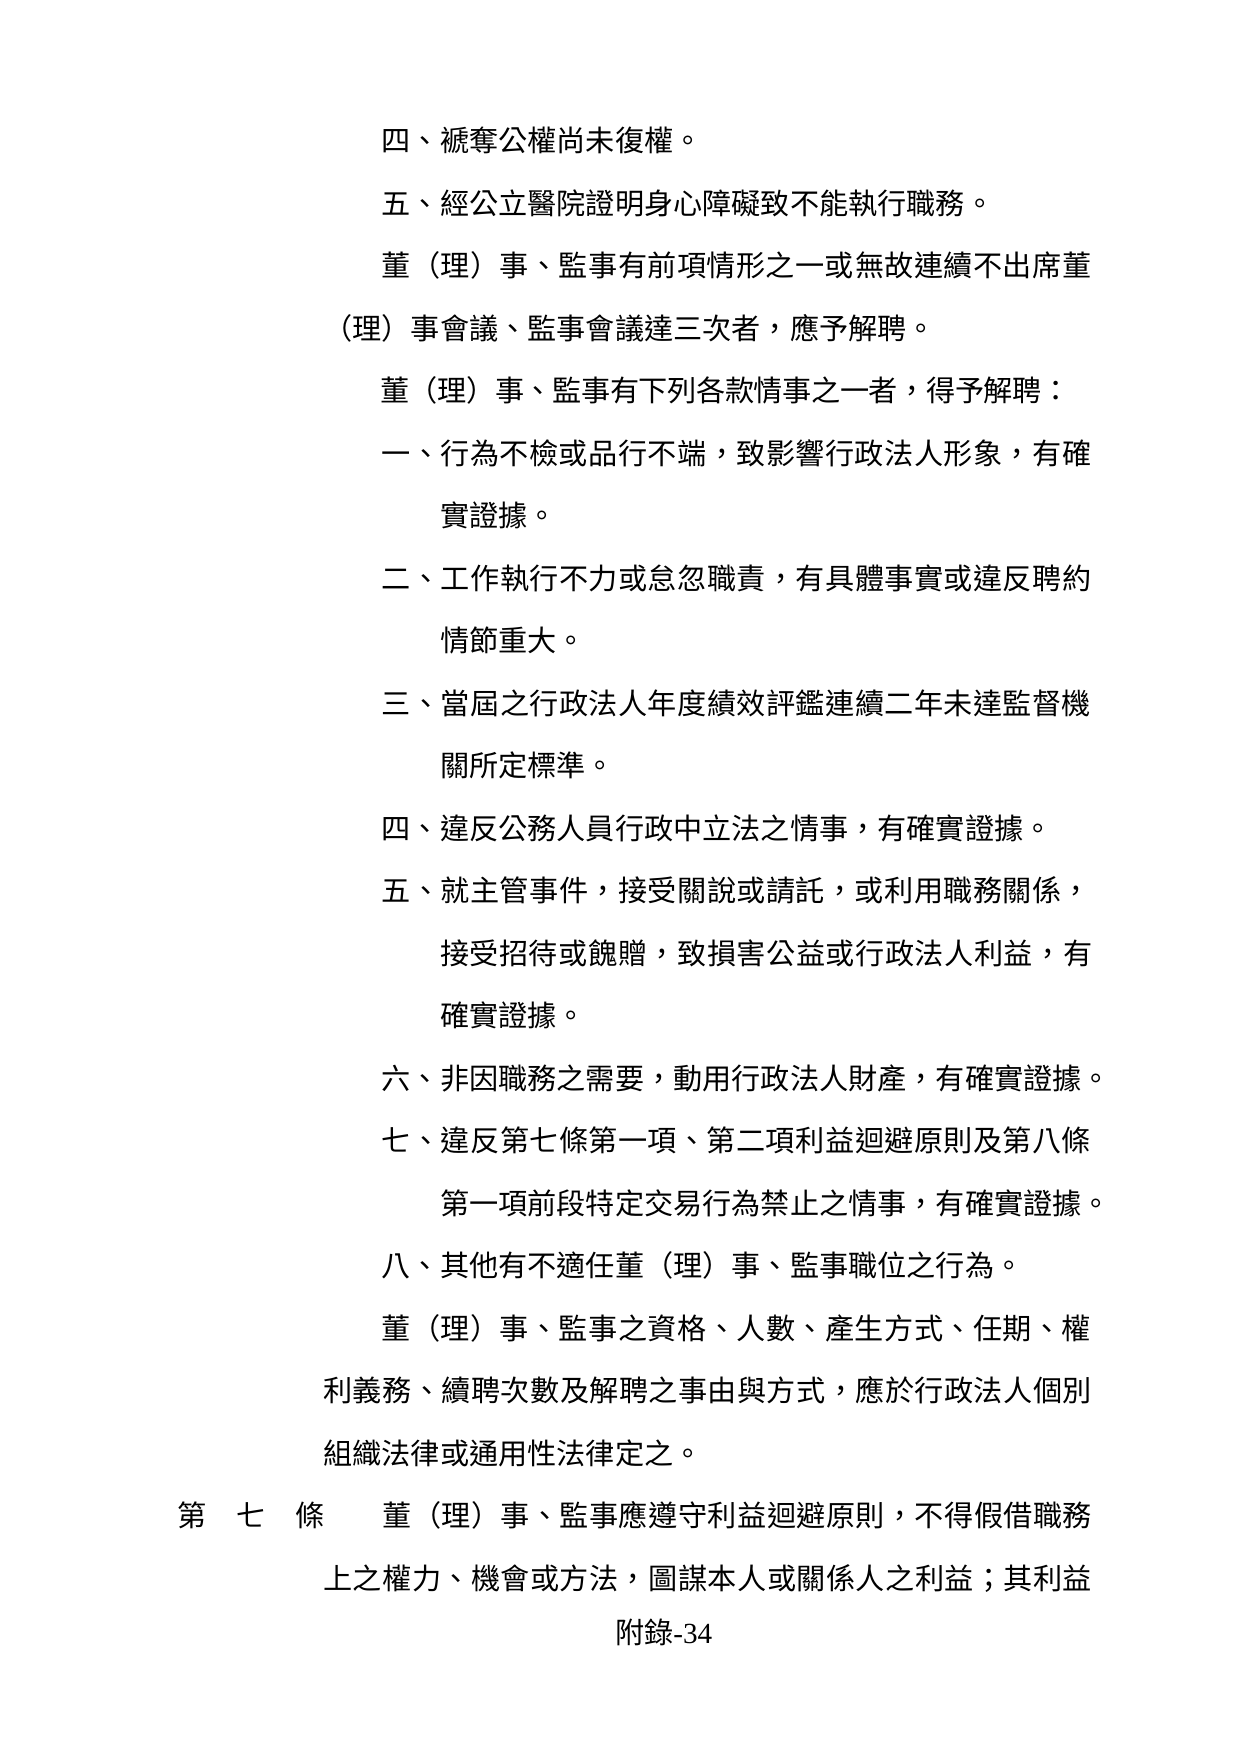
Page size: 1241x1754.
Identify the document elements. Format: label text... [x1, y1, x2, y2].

text 二、工作執行不力或怠忽職責，有具體事實或違反聘約情節重大。 [381, 535, 1092, 660]
text 八、其他有不適任董（理）事、監事職位之行為。 [381, 1222, 1092, 1285]
text 五、就主管事件，接受關說或請託，或利用職務關係，接受招待或餽贈，致損害公益或行政法人利益，有確實證據。 [381, 847, 1092, 1035]
text 四、褫奪公權尚未復權。 [381, 97, 1092, 160]
text 董（理）事、監事有前項情形之一或無故連續不出席董（理）事會議、監事會議達三次者，應予解聘。 [323, 222, 1092, 347]
text 三、當屆之行政法人年度績效評鑑連續二年未達監督機關所定標準。 [381, 660, 1092, 785]
text 第 七 條 董（理）事、監事應遵守利益迴避原則，不得假借職務上之權力、機會或方法，圖謀本人或關係人之利益；其利益 [177, 1472, 1092, 1597]
text 一、行為不檢或品行不端，致影響行政法人形象，有確實證據。 [381, 410, 1092, 535]
text 七、違反第七條第一項、第二項利益迴避原則及第八條第一項前段特定交易行為禁止之情事，有確實證據。 [381, 1097, 1092, 1222]
text 四、違反公務人員行政中立法之情事，有確實證據。 [381, 785, 1092, 847]
text 五、經公立醫院證明身心障礙致不能執行職務。 [381, 160, 1092, 222]
text 董（理）事、監事有下列各款情事之一者，得予解聘： [323, 347, 1092, 410]
text 六、非因職務之需要，動用行政法人財產，有確實證據。 [381, 1035, 1092, 1097]
text 董（理）事、監事之資格、人數、產生方式、任期、權利義務、續聘次數及解聘之事由與方式，應於行政法人個別組織法律或通用性法律定之。 [323, 1285, 1092, 1472]
